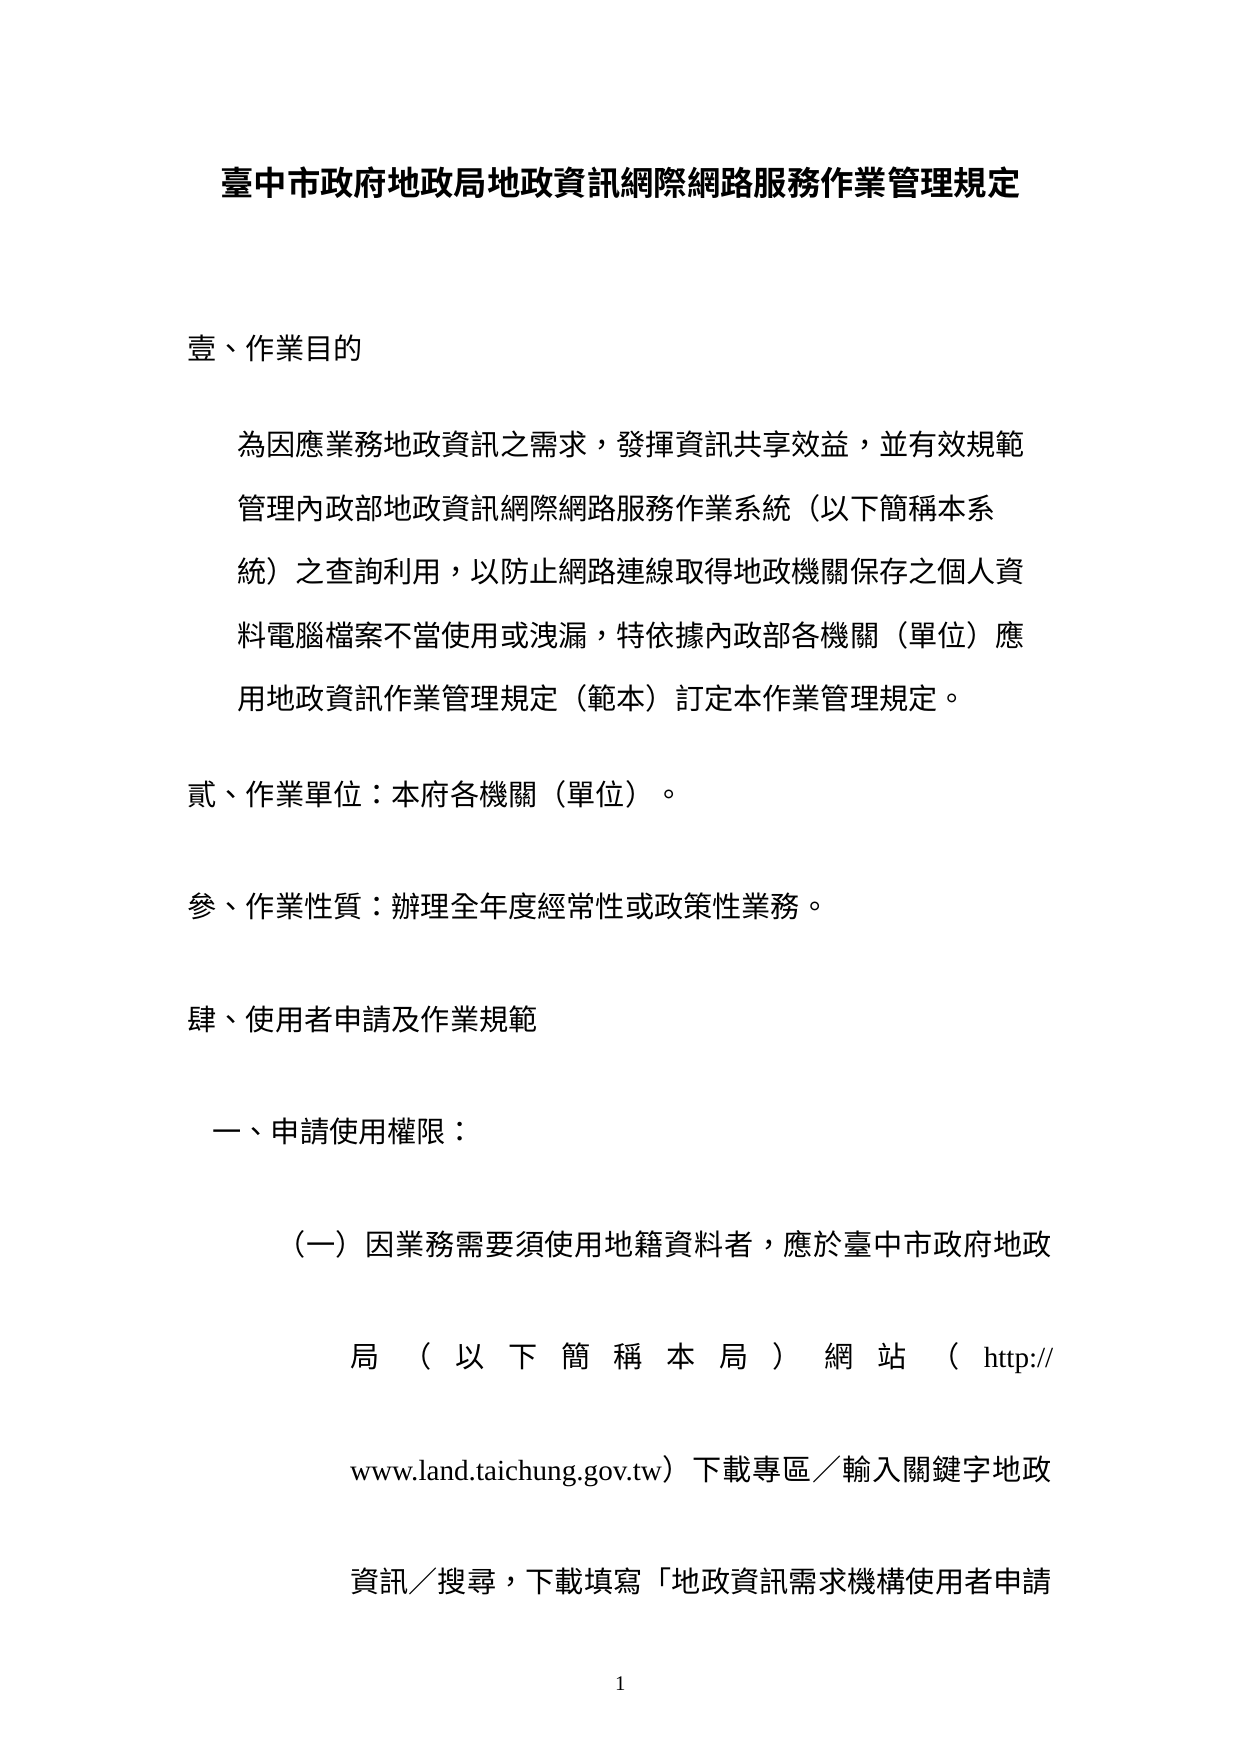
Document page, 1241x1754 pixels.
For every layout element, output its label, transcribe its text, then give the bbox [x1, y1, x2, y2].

text 壹、作業目的 [187, 309, 1053, 384]
text 參、作業性質：辦理全年度經常性或政策性業務。 [187, 868, 1053, 943]
text （一）因業務需要須使用地籍資料者，應於臺中市政府地政局（以下簡稱本局）網站（http://www.land.taichung.gov.tw）下載專區／輸入關鍵字地政資訊／搜尋，下載填寫「地政資訊需求機構使用者申請 [276, 1205, 1053, 1617]
text 肆、使用者申請及作業規範 [187, 980, 1053, 1055]
text 一、申請使用權限： [212, 1092, 1053, 1167]
text 為因應業務地政資訊之需求，發揮資訊共享效益，並有效規範管理內政部地政資訊網際網路服務作業系統（以下簡稱本系統）之查詢利用，以防止網路連線取得地政機關保存之個人資料電腦檔案不當使用或洩漏，特依據內政部各機關（單位）應用地政資訊作業管理規定（範本）訂定本作業管理規定。 [237, 422, 1053, 718]
text 臺中市政府地政局地政資訊網際網路服務作業管理規定 [187, 143, 1053, 274]
text 貳、作業單位：本府各機關（單位）。 [187, 755, 1053, 830]
